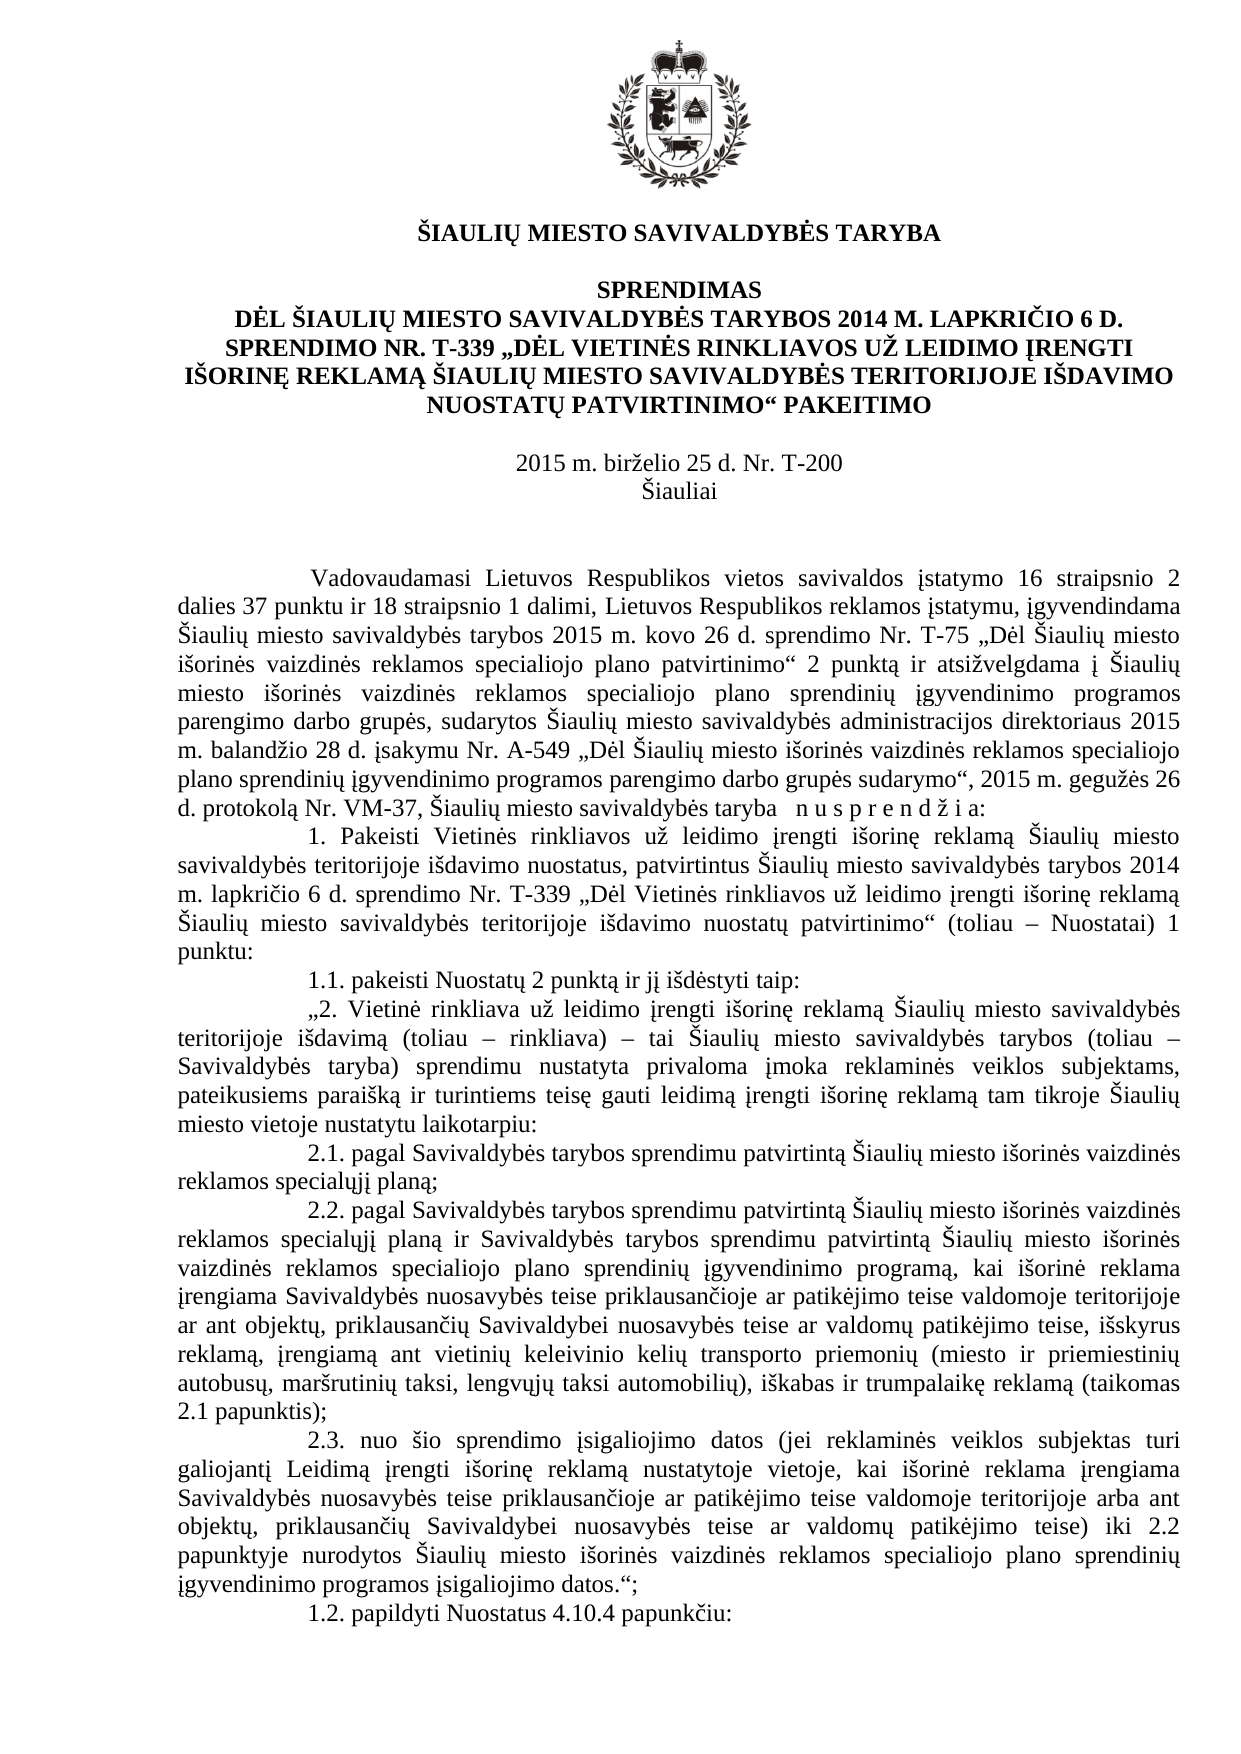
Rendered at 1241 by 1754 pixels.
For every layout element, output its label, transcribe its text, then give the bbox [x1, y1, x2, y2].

text 2.1. pagal Savivaldybės tarybos sprendimu patvirtintą Šiaulių miesto išorinės vaizdinės reklamos specialųjį planą; [177, 1138, 1181, 1195]
text DĖL ŠIAULIŲ MIESTO SAVIVALDYBĖS TARYBOS 2014 M. LAPKRIČIO 6 D. SPRENDIMO NR. T-339 „DĖL VIETINĖS RINKLIAVOS UŽ LEIDIMO ĮRENGTI IŠORINĘ REKLAMĄ ŠIAULIŲ MIESTO SAVIVALDYBĖS TERITORIJOJE IŠDAVIMO NUOSTATŲ PATVIRTINIMO“ PAKEITIMO [177, 304, 1181, 419]
text 2015 m. birželio 25 d. Nr. T-200 [177, 448, 1181, 476]
text 2.3. nuo šio sprendimo įsigaliojimo datos (jei reklaminės veiklos subjektas turi galiojantį Leidimą įrengti išorinę reklamą nustatytoje vietoje, kai išorinė reklama įrengiama Savivaldybės nuosavybės teise priklausančioje ar patikėjimo teise valdomoje teritorijoje arba ant objektų, priklausančių Savivaldybei nuosavybės teise ar valdomų patikėjimo teise) iki 2.2 papunktyje nurodytos Šiaulių miesto išorinės vaizdinės reklamos specialiojo plano sprendinių įgyvendinimo programos įsigaliojimo datos.“; [177, 1425, 1181, 1598]
text Šiauliai [177, 476, 1181, 505]
text 1.2. papildyti Nuostatus 4.10.4 papunkčiu: [177, 1598, 1181, 1626]
text ŠIAULIŲ MIESTO SAVIVALDYBĖS TARYBA [177, 218, 1181, 246]
text Vadovaudamasi Lietuvos Respublikos vietos savivaldos įstatymo 16 straipsnio 2 dalies 37 punktu ir 18 straipsnio 1 dalimi, Lietuvos Respublikos reklamos įstatymu, įgyvendindama Šiaulių miesto savivaldybės tarybos 2015 m. kovo 26 d. sprendimo Nr. T-75 „Dėl Šiaulių miesto išorinės vaizdinės reklamos specialiojo plano patvirtinimo“ 2 punktą ir atsižvelgdama į Šiaulių miesto išorinės vaizdinės reklamos specialiojo plano sprendinių įgyvendinimo programos parengimo darbo grupės, sudarytos Šiaulių miesto savivaldybės administracijos direktoriaus 2015 m. balandžio 28 d. įsakymu Nr. A-549 „Dėl Šiaulių miesto išorinės vaizdinės reklamos specialiojo plano sprendinių įgyvendinimo programos parengimo darbo grupės sudarymo“, 2015 m. gegužės 26 d. protokolą Nr. VM-37, Šiaulių miesto savivaldybės taryba n u s p r e n d ž i a: [177, 563, 1181, 821]
text 1.1. pakeisti Nuostatų 2 punktą ir jį išdėstyti taip: [177, 965, 1181, 994]
text „2. Vietinė rinkliava už leidimo įrengti išorinę reklamą Šiaulių miesto savivaldybės teritorijoje išdavimą (toliau – rinkliava) – tai Šiaulių miesto savivaldybės tarybos (toliau – Savivaldybės taryba) sprendimu nustatyta privaloma įmoka reklaminės veiklos subjektams, pateikusiems paraišką ir turintiems teisę gauti leidimą įrengti išorinę reklamą tam tikroje Šiaulių miesto vietoje nustatytu laikotarpiu: [177, 994, 1181, 1138]
text 2.2. pagal Savivaldybės tarybos sprendimu patvirtintą Šiaulių miesto išorinės vaizdinės reklamos specialųjį planą ir Savivaldybės tarybos sprendimu patvirtintą Šiaulių miesto išorinės vaizdinės reklamos specialiojo plano sprendinių įgyvendinimo programą, kai išorinė reklama įrengiama Savivaldybės nuosavybės teise priklausančioje ar patikėjimo teise valdomoje teritorijoje ar ant objektų, priklausančių Savivaldybei nuosavybės teise ar valdomų patikėjimo teise, išskyrus reklamą, įrengiamą ant vietinių keleivinio kelių transporto priemonių (miesto ir priemiestinių autobusų, maršrutinių taksi, lengvųjų taksi automobilių), iškabas ir trumpalaikę reklamą (taikomas 2.1 papunktis); [177, 1195, 1181, 1425]
text 1. Pakeisti Vietinės rinkliavos už leidimo įrengti išorinę reklamą Šiaulių miesto savivaldybės teritorijoje išdavimo nuostatus, patvirtintus Šiaulių miesto savivaldybės tarybos 2014 m. lapkričio 6 d. sprendimo Nr. T-339 „Dėl Vietinės rinkliavos už leidimo įrengti išorinę reklamą Šiaulių miesto savivaldybės teritorijoje išdavimo nuostatų patvirtinimo“ (toliau – Nuostatai) 1 punktu: [177, 821, 1181, 965]
text SPRENDIMAS [177, 275, 1181, 304]
